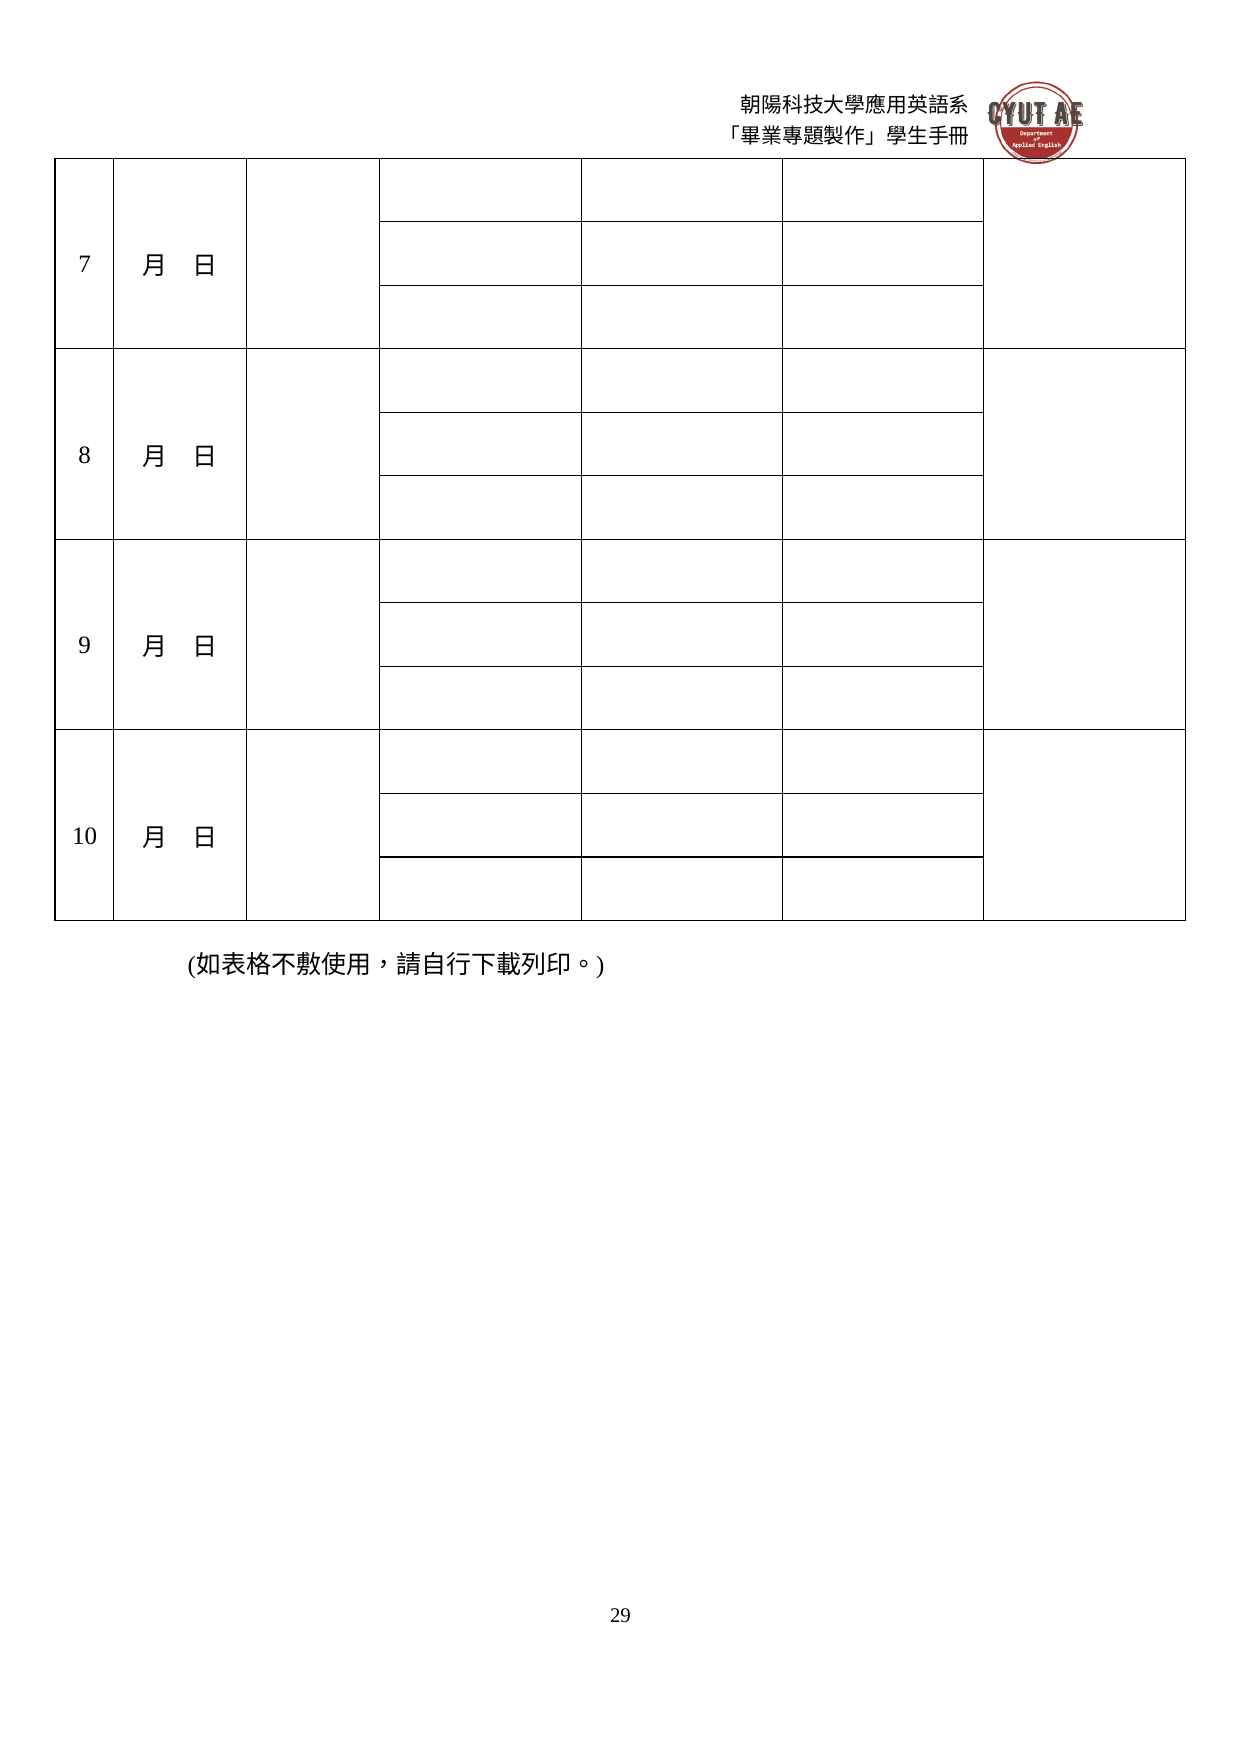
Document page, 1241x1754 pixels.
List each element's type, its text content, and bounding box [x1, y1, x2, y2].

table_cell [582, 540, 782, 602]
table_cell [582, 730, 782, 793]
text (如表格不敷使用，請自行下載列印。) [187, 921, 1053, 983]
table_cell [380, 413, 581, 475]
table_cell 月 日 [114, 349, 246, 539]
table_cell [380, 286, 581, 348]
table_cell 7 [56, 159, 113, 348]
table_cell [783, 159, 983, 221]
table_cell 10 [56, 730, 113, 920]
table_cell [247, 159, 379, 348]
table_cell [380, 540, 581, 602]
table_cell [380, 476, 581, 539]
table_cell [380, 222, 581, 284]
table_cell [582, 413, 782, 475]
table_cell [247, 349, 379, 539]
table_cell [380, 794, 581, 856]
table_cell [247, 540, 379, 729]
table_cell [582, 286, 782, 348]
table_cell [984, 730, 1185, 920]
table_cell [984, 540, 1185, 729]
table_cell [783, 222, 983, 284]
table_cell [582, 476, 782, 539]
table_cell [582, 858, 782, 920]
table_cell [783, 286, 983, 348]
table_cell 月 日 [114, 730, 246, 920]
table_cell 8 [56, 349, 113, 539]
table_cell [783, 858, 983, 920]
table_cell [783, 349, 983, 412]
table_cell [582, 222, 782, 284]
table_cell [984, 159, 1185, 348]
table_cell 月 日 [114, 540, 246, 729]
table_cell [380, 730, 581, 793]
table_cell [783, 667, 983, 729]
table_cell [984, 349, 1185, 539]
table_cell [582, 159, 782, 221]
table_cell [783, 794, 983, 856]
table_cell [783, 413, 983, 475]
table_cell 9 [56, 540, 113, 729]
table_cell [783, 603, 983, 666]
table_cell [380, 858, 581, 920]
table_cell [582, 667, 782, 729]
table_cell [582, 603, 782, 666]
table_cell [783, 476, 983, 539]
table_cell [380, 667, 581, 729]
table_cell [380, 159, 581, 221]
table_cell [247, 730, 379, 920]
table_cell [783, 540, 983, 602]
table_cell [783, 730, 983, 793]
table_cell [380, 603, 581, 666]
table_cell 月 日 [114, 159, 246, 348]
table_cell [582, 794, 782, 856]
table_cell [380, 349, 581, 412]
table_cell [582, 349, 782, 412]
